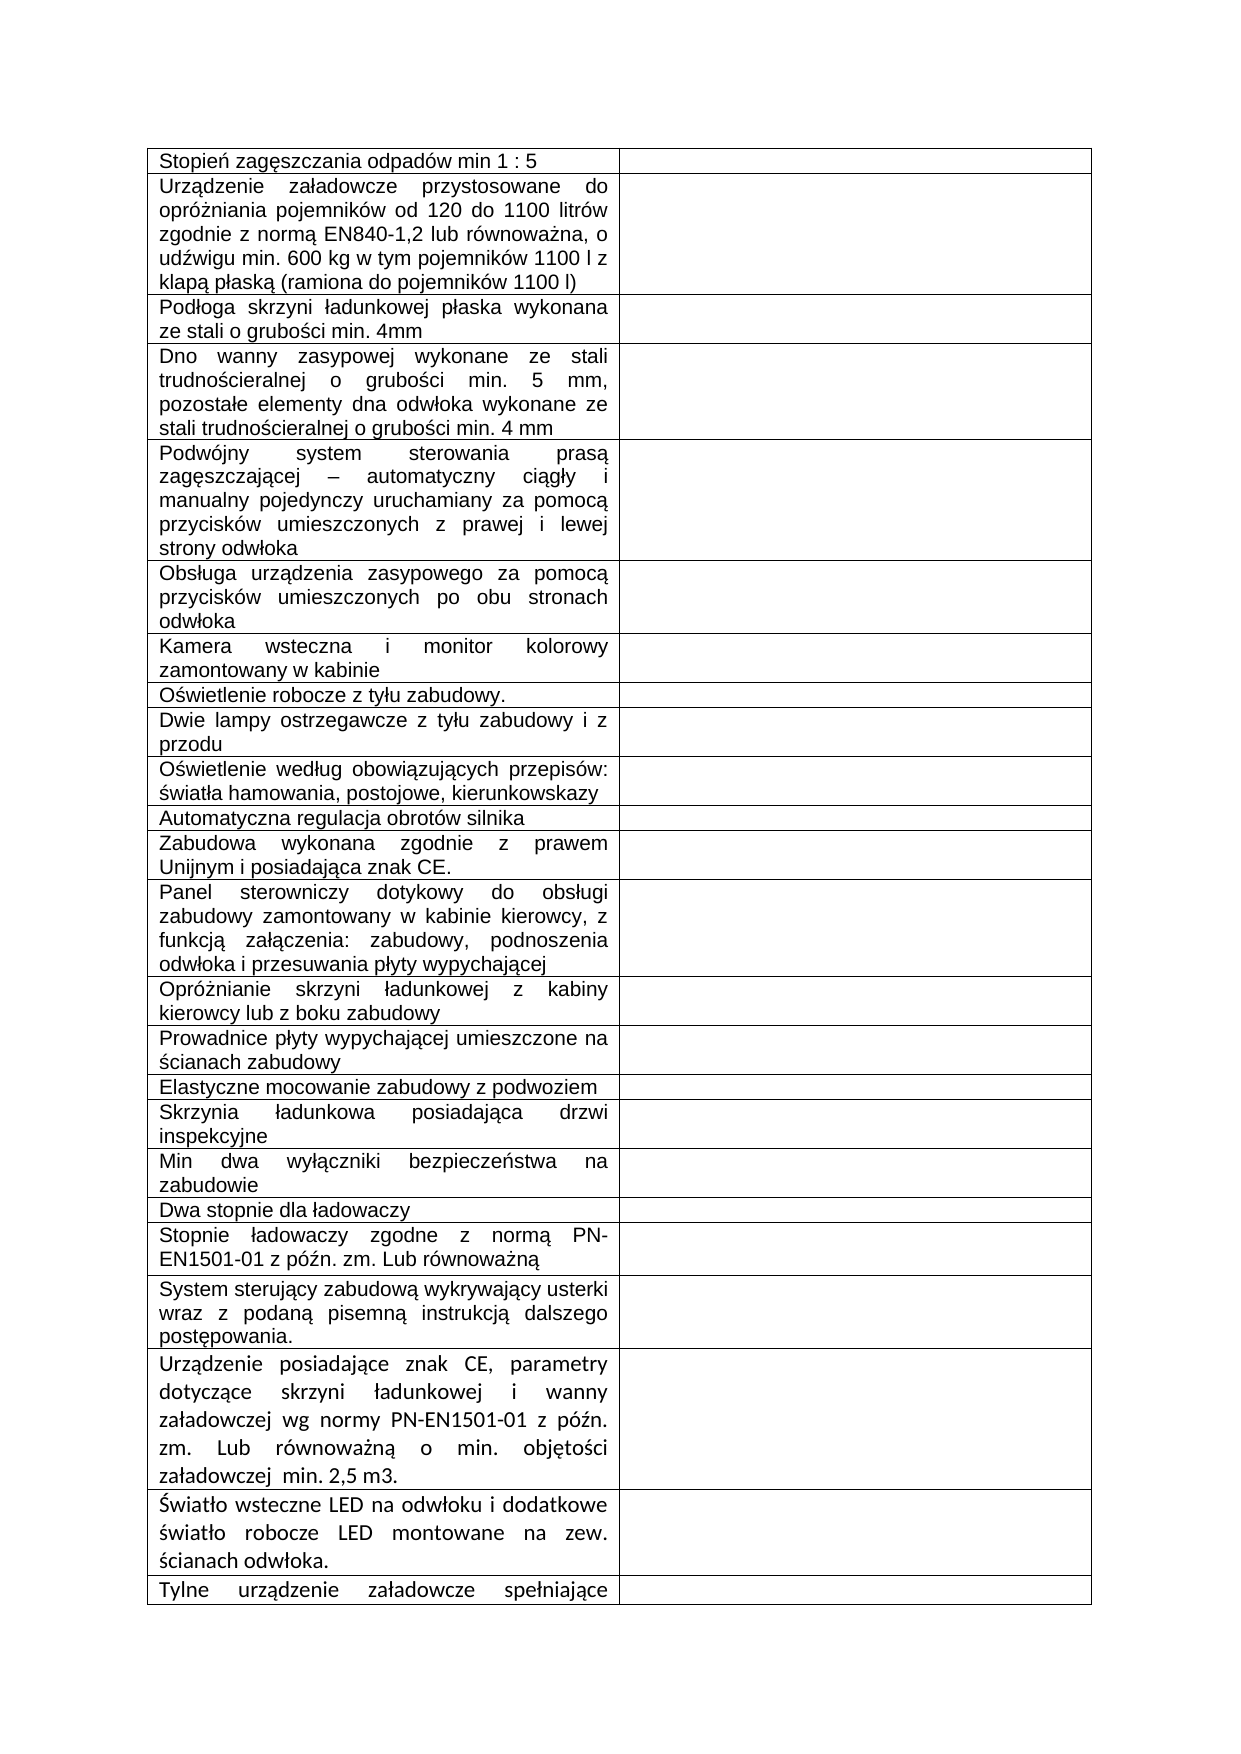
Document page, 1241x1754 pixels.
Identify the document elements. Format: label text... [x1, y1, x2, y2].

table_cell [620, 634, 1091, 682]
table_cell [620, 561, 1091, 633]
table_cell [620, 831, 1091, 879]
table_cell Kamera wsteczna i monitor kolorowy zamontowany w kabinie [148, 634, 619, 682]
table_cell Dwie lampy ostrzegawcze z tyłu zabudowy i z przodu [148, 708, 619, 756]
table_cell Opróżnianie skrzyni ładunkowej z kabiny kierowcy lub z boku zabudowy [148, 977, 619, 1025]
table_cell [620, 1075, 1091, 1099]
table_cell [620, 440, 1091, 560]
table_cell [620, 977, 1091, 1025]
table_cell Automatyczna regulacja obrotów silnika [148, 806, 619, 830]
table_cell [620, 295, 1091, 342]
table_cell [620, 1276, 1091, 1348]
table_cell [620, 1490, 1091, 1574]
table_cell Zabudowa wykonana zgodnie z prawem Unijnym i posiadająca znak CE. [148, 831, 619, 879]
table_cell [620, 757, 1091, 805]
table_cell [620, 149, 1091, 173]
table_cell Podwójny system sterowania prasą zagęszczającej – automatyczny ciągły i manualny pojedynczy uruchamiany za pomocą przycisków umieszczonych z prawej i lewej strony odwłoka [148, 440, 619, 560]
table_cell System sterujący zabudową wykrywający usterki wraz z podaną pisemną instrukcją dalszego postępowania. [148, 1276, 619, 1348]
table_cell Min dwa wyłączniki bezpieczeństwa na zabudowie [148, 1149, 619, 1197]
table_cell [620, 344, 1091, 439]
table_cell Stopnie ładowaczy zgodne z normą PN-EN1501-01 z późn. zm. Lub równoważną [148, 1223, 619, 1275]
table_cell Oświetlenie według obowiązujących przepisów: światła hamowania, postojowe, kierunkowskazy [148, 757, 619, 805]
table_cell [620, 880, 1091, 976]
table_cell [620, 708, 1091, 756]
table_cell [620, 1223, 1091, 1275]
table_cell Obsługa urządzenia zasypowego za pomocą przycisków umieszczonych po obu stronach odwłoka [148, 561, 619, 633]
table_cell [620, 1576, 1091, 1603]
table_cell Dwa stopnie dla ładowaczy [148, 1198, 619, 1222]
table_cell Tylne urządzenie załadowcze spełniające [148, 1576, 619, 1603]
table_cell Urządzenie załadowcze przystosowane do opróżniania pojemników od 120 do 1100 litrów zgodnie z normą EN840-1,2 lub równoważna, o udźwigu min. 600 kg w tym pojemników 1100 l z klapą płaską (ramiona do pojemników 1100 l) [148, 174, 619, 293]
table_cell [620, 1149, 1091, 1197]
table_cell Prowadnice płyty wypychającej umieszczone na ścianach zabudowy [148, 1026, 619, 1074]
table_cell [620, 683, 1091, 707]
table_cell Oświetlenie robocze z tyłu zabudowy. [148, 683, 619, 707]
table_cell [620, 1198, 1091, 1222]
table_cell [620, 174, 1091, 293]
table_cell Urządzenie posiadające znak CE, parametry dotyczące skrzyni ładunkowej i wanny załadowczej wg normy PN-EN1501-01 z późn. zm. Lub równoważną o min. objętości załadowczej min. 2,5 m3. [148, 1349, 619, 1489]
table_cell [620, 1100, 1091, 1148]
table_cell [620, 806, 1091, 830]
table_cell Światło wsteczne LED na odwłoku i dodatkowe światło robocze LED montowane na zew. ścianach odwłoka. [148, 1490, 619, 1574]
table_cell Podłoga skrzyni ładunkowej płaska wykonana ze stali o grubości min. 4mm [148, 295, 619, 342]
table_cell Dno wanny zasypowej wykonane ze stali trudnościeralnej o grubości min. 5 mm, pozostałe elementy dna odwłoka wykonane ze stali trudnościeralnej o grubości min. 4 mm [148, 344, 619, 439]
table_cell Stopień zagęszczania odpadów min 1 : 5 [148, 149, 619, 173]
table_cell Elastyczne mocowanie zabudowy z podwoziem [148, 1075, 619, 1099]
table_cell Panel sterowniczy dotykowy do obsługi zabudowy zamontowany w kabinie kierowcy, z funkcją załączenia: zabudowy, podnoszenia odwłoka i przesuwania płyty wypychającej [148, 880, 619, 976]
table_cell [620, 1026, 1091, 1074]
table_cell [620, 1349, 1091, 1489]
table_cell Skrzynia ładunkowa posiadająca drzwi inspekcyjne [148, 1100, 619, 1148]
